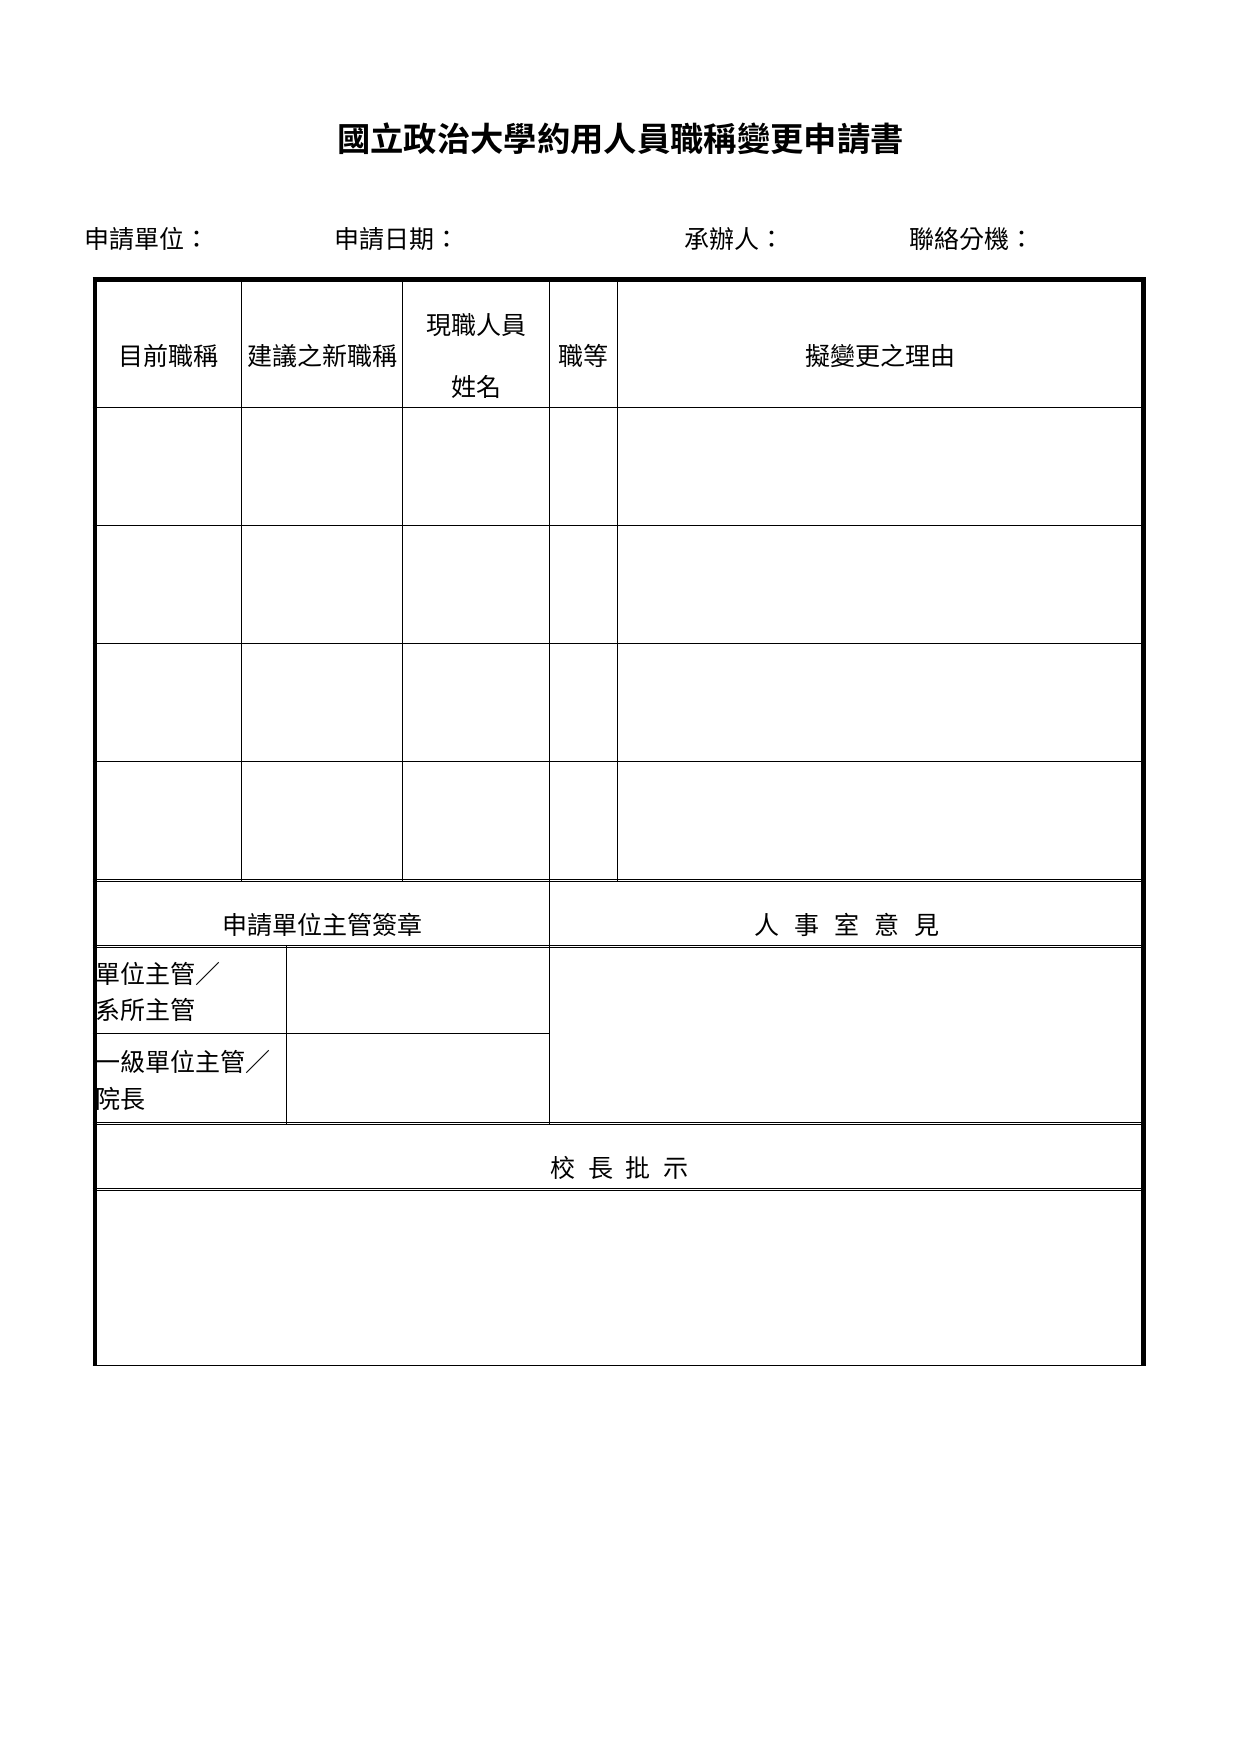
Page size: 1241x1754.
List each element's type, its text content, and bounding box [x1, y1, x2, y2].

table_cell [550, 644, 617, 761]
table_cell 人事室意見 [550, 882, 1141, 945]
table_cell [618, 408, 1141, 525]
table_cell [97, 762, 241, 879]
table_cell 申請單位主管簽章 [97, 882, 549, 945]
table_cell [403, 644, 549, 761]
table_cell [242, 408, 402, 525]
table_cell 單位主管／ 系所主管 [97, 948, 286, 1033]
table_cell [287, 1034, 549, 1122]
table_cell 校 長 批 示 [97, 1125, 1141, 1187]
table_cell [550, 408, 617, 525]
table_cell [618, 762, 1141, 879]
table_cell [403, 762, 549, 879]
table_cell [97, 526, 241, 643]
table_cell [618, 526, 1141, 643]
table_cell [97, 1191, 1141, 1365]
table_header 擬變更之理由 [618, 282, 1141, 407]
text 國立政治大學約用人員職稱變更申請書 [187, 96, 1053, 158]
table_cell [403, 408, 549, 525]
table_cell [287, 948, 549, 1033]
table_cell [403, 526, 549, 643]
table_cell [550, 948, 1141, 1122]
table_cell 一級單位主管／ 院長 [97, 1034, 286, 1122]
table_cell [97, 408, 241, 525]
table_header 建議之新職稱 [242, 282, 402, 407]
table_cell [550, 762, 617, 879]
table_cell [242, 762, 402, 879]
table_cell [242, 526, 402, 643]
table_cell [618, 644, 1141, 761]
table_cell [97, 644, 241, 761]
table_cell [242, 644, 402, 761]
text 申請單位： 申請日期： 承辦人： 聯絡分機： [84, 196, 1053, 258]
table_header 現職人員 姓名 [403, 282, 549, 407]
table_header 目前職稱 [97, 282, 241, 407]
table_cell [550, 526, 617, 643]
table_header 職等 [550, 282, 617, 407]
